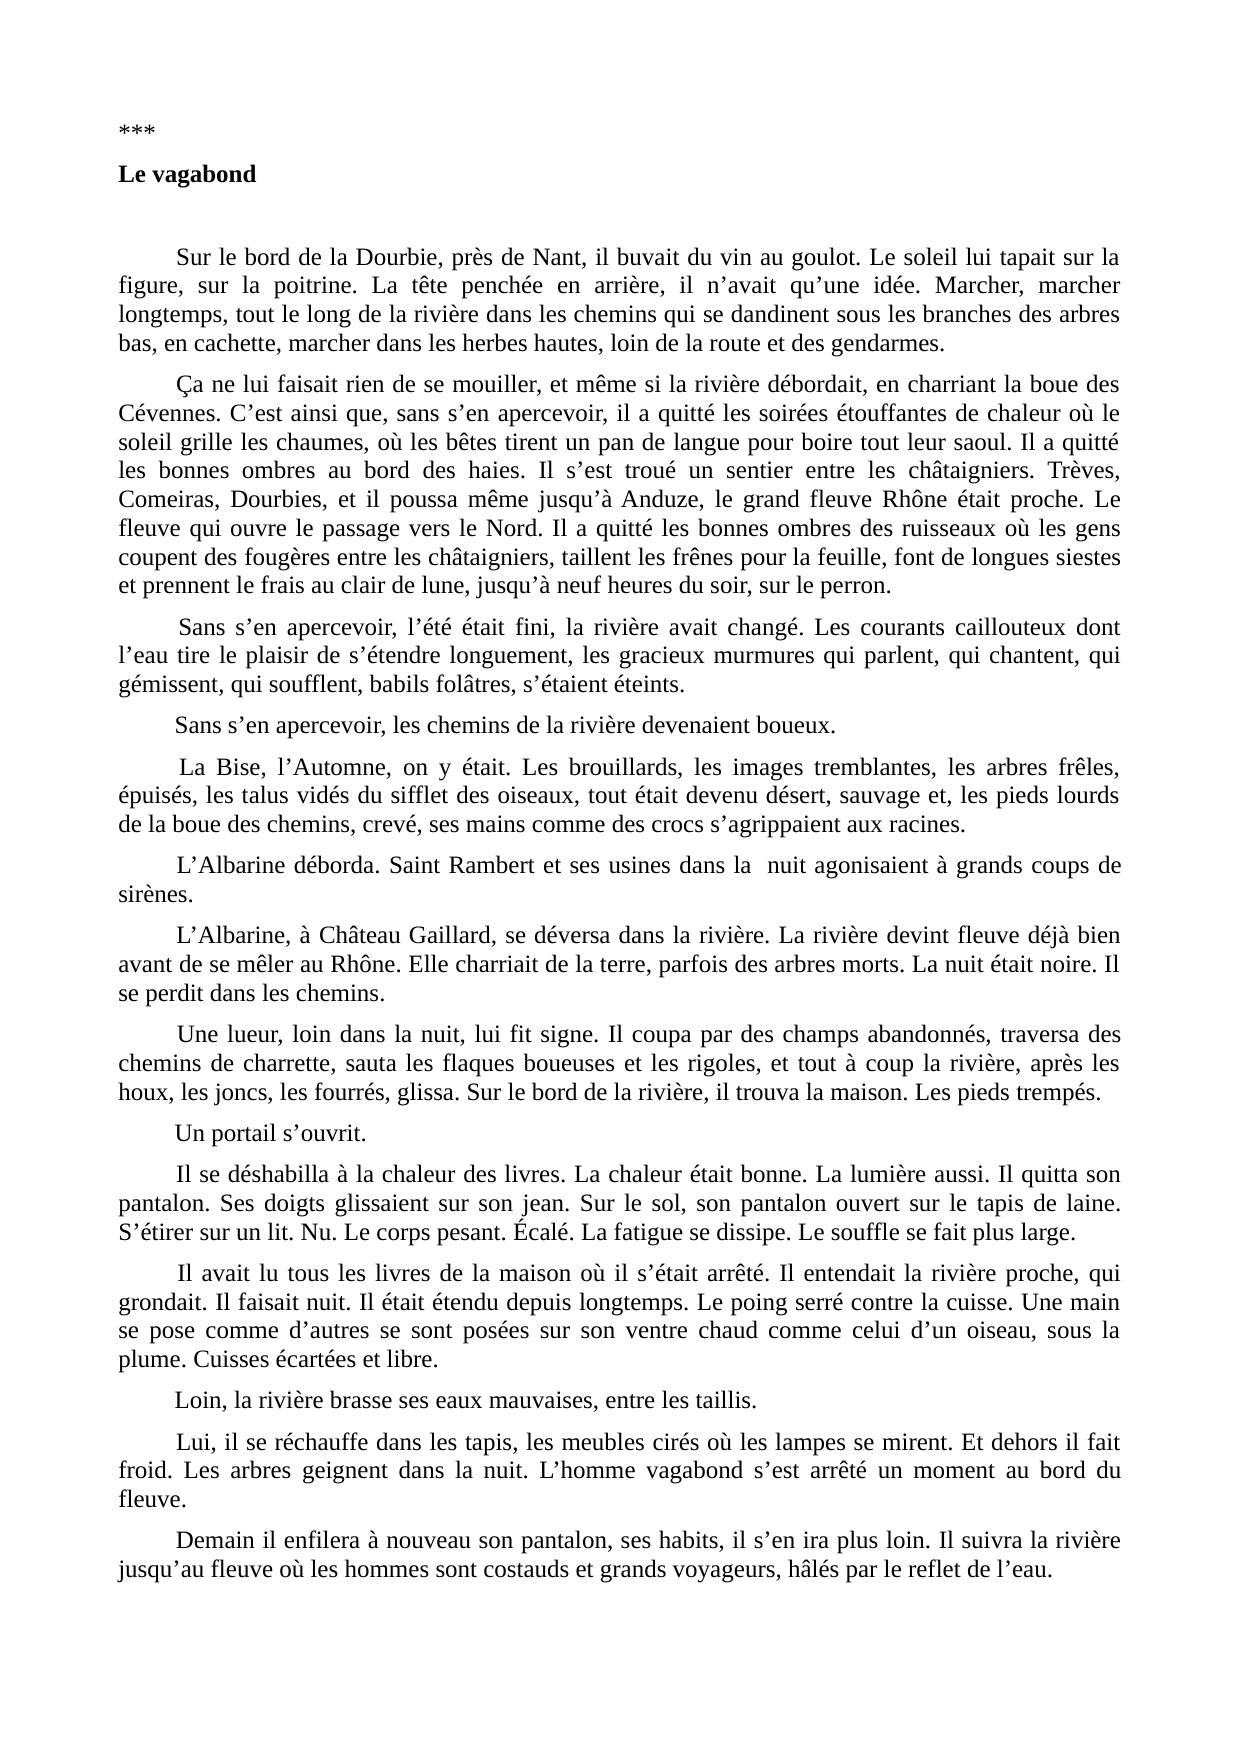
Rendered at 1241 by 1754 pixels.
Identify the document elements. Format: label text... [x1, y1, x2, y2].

text L’Albarine déborda. Saint Rambert et ses usines dans la nuit agonisaient à grands coups de sirènes. [118, 851, 1122, 908]
text Loin, la rivière brasse ses eaux mauvaises, entre les taillis. [118, 1386, 1122, 1414]
text Il se déshabilla à la chaleur des livres. La chaleur était bonne. La lumière aussi. Il quitta son pantalon. Ses doigts glissaient sur son jean. Sur le sol, son pantalon ouvert sur le tapis de laine. S’étirer sur un lit. Nu. Le corps pesant. Écalé. La fatigue se dissipe. Le souffle se fait plus large. [118, 1159, 1122, 1246]
text Lui, il se réchauffe dans les tapis, les meubles cirés où les lampes se mirent. Et dehors il fait froid. Les arbres geignent dans la nuit. L’homme vagabond s’est arrêté un moment au bord du fleuve. [118, 1427, 1122, 1513]
text L’Albarine, à Château Gaillard, se déversa dans la rivière. La rivière devint fleuve déjà bien avant de se mêler au Rhône. Elle charriait de la terre, parfois des arbres morts. La nuit était noire. Il se perdit dans les chemins. [118, 921, 1122, 1007]
text Sans s’en apercevoir, l’été était fini, la rivière avait changé. Les courants caillouteux dont l’eau tire le plaisir de s’étendre longuement, les gracieux murmures qui parlent, qui chantent, qui gémissent, qui soufflent, babils folâtres, s’étaient éteints. [118, 612, 1122, 698]
text Sur le bord de la Dourbie, près de Nant, il buvait du vin au goulot. Le soleil lui tapait sur la figure, sur la poitrine. La tête penchée en arrière, il n’avait qu’une idée. Marcher, marcher longtemps, tout le long de la rivière dans les chemins qui se dandinent sous les branches des arbres bas, en cachette, marcher dans les herbes hautes, loin de la route et des gendarmes. [118, 242, 1122, 357]
text Sans s’en apercevoir, les chemins de la rivière devenaient boueux. [118, 711, 1122, 739]
text La Bise, l’Automne, on y était. Les brouillards, les images tremblantes, les arbres frêles, épuisés, les talus vidés du sifflet des oiseaux, tout était devenu désert, sauvage et, les pieds lourds de la boue des chemins, crevé, ses mains comme des crocs s’agrippaient aux racines. [118, 752, 1122, 838]
text Ça ne lui faisait rien de se mouiller, et même si la rivière débordait, en charriant la boue des Cévennes. C’est ainsi que, sans s’en apercevoir, il a quitté les soirées étouffantes de chaleur où le soleil grille les chaumes, où les bêtes tirent un pan de langue pour boire tout leur saoul. Il a quitté les bonnes ombres au bord des haies. Il s’est troué un sentier entre les châtaigniers. Trèves, Comeiras, Dourbies, et il poussa même jusqu’à Anduze, le grand fleuve Rhône était proche. Le fleuve qui ouvre le passage vers le Nord. Il a quitté les bonnes ombres des ruisseaux où les gens coupent des fougères entre les châtaigniers, taillent les frênes pour la feuille, font de longues siestes et prennent le frais au clair de lune, jusqu’à neuf heures du soir, sur le perron. [118, 369, 1122, 599]
text *** [118, 118, 1122, 147]
text Demain il enfilera à nouveau son pantalon, ses habits, il s’en ira plus loin. Il suivra la rivière jusqu’au fleuve où les hommes sont costauds et grands voyageurs, hâlés par le reflet de l’eau. [118, 1526, 1122, 1583]
text Une lueur, loin dans la nuit, lui fit signe. Il coupa par des champs abandonnés, traversa des chemins de charrette, sauta les flaques boueuses et les rigoles, et tout à coup la rivière, après les houx, les joncs, les fourrés, glissa. Sur le bord de la rivière, il trouva la maison. Les pieds trempés. [118, 1019, 1122, 1106]
text Un portail s’ouvrit. [118, 1118, 1122, 1147]
text Il avait lu tous les livres de la maison où il s’était arrêté. Il entendait la rivière proche, qui grondait. Il faisait nuit. Il était étendu depuis longtemps. Le poing serré contre la cuisse. Une main se pose comme d’autres se sont posées sur son ventre chaud comme celui d’un oiseau, sous la plume. Cuisses écartées et libre. [118, 1258, 1122, 1373]
text Le vagabond [118, 159, 1122, 188]
